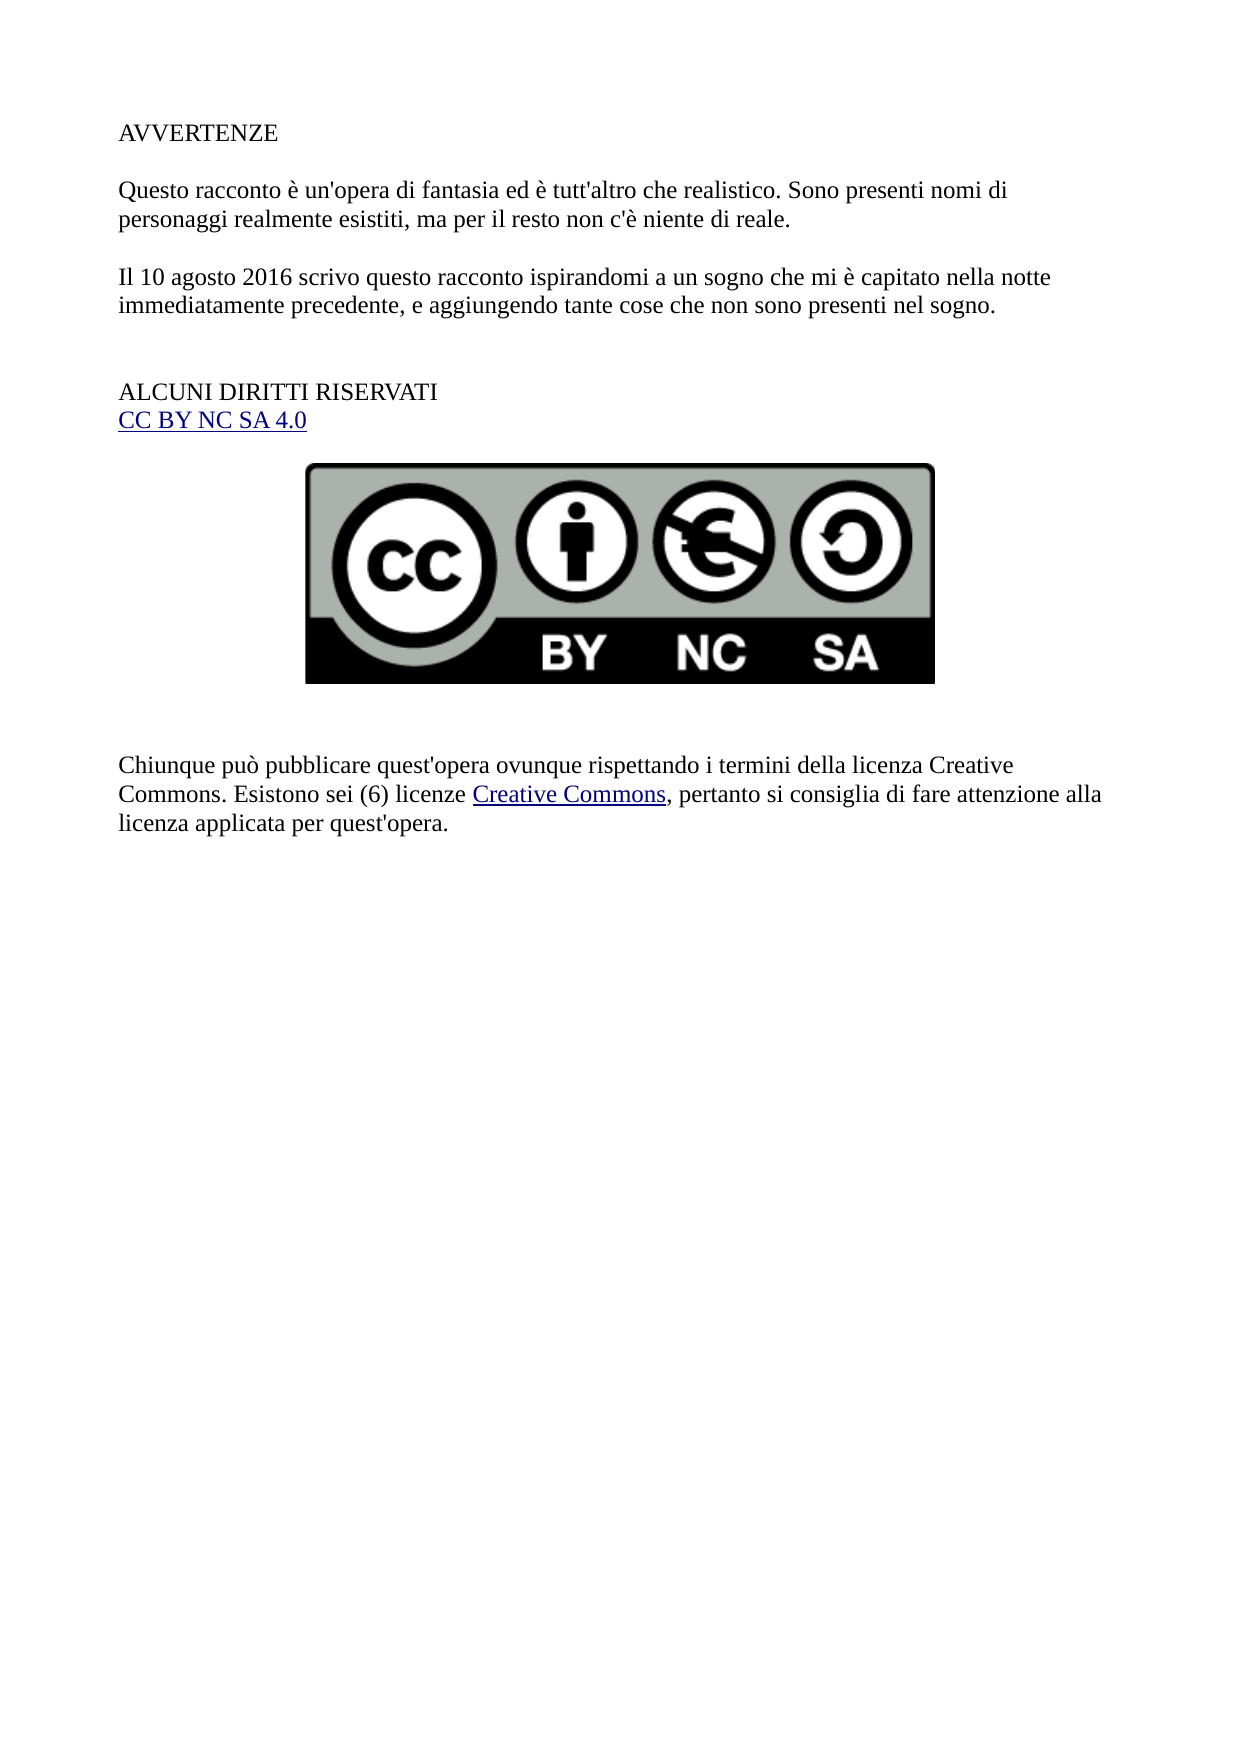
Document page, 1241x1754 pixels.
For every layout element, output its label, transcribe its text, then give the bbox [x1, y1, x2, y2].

text Questo racconto è un'opera di fantasia ed è tutt'altro che realistico. Sono presenti nomi di personaggi realmente esistiti, ma per il resto non c'è niente di reale. [118, 176, 1122, 233]
text ALCUNI DIRITTI RISERVATI [118, 377, 1122, 406]
text Il 10 agosto 2016 scrivo questo racconto ispirandomi a un sogno che mi è capitato nella notte immediatamente precedente, e aggiungendo tante cose che non sono presenti nel sogno. [118, 262, 1122, 319]
text CC BY NC SA 4.0 [118, 406, 1122, 434]
picture [305, 463, 935, 684]
text Chiunque può pubblicare quest'opera ovunque rispettando i termini della licenza Creative Commons. Esistono sei (6) licenze Creative Commons, pertanto si consiglia di fare attenzione alla licenza applicata per quest'opera. [118, 751, 1122, 837]
text AVVERTENZE [118, 118, 1122, 147]
